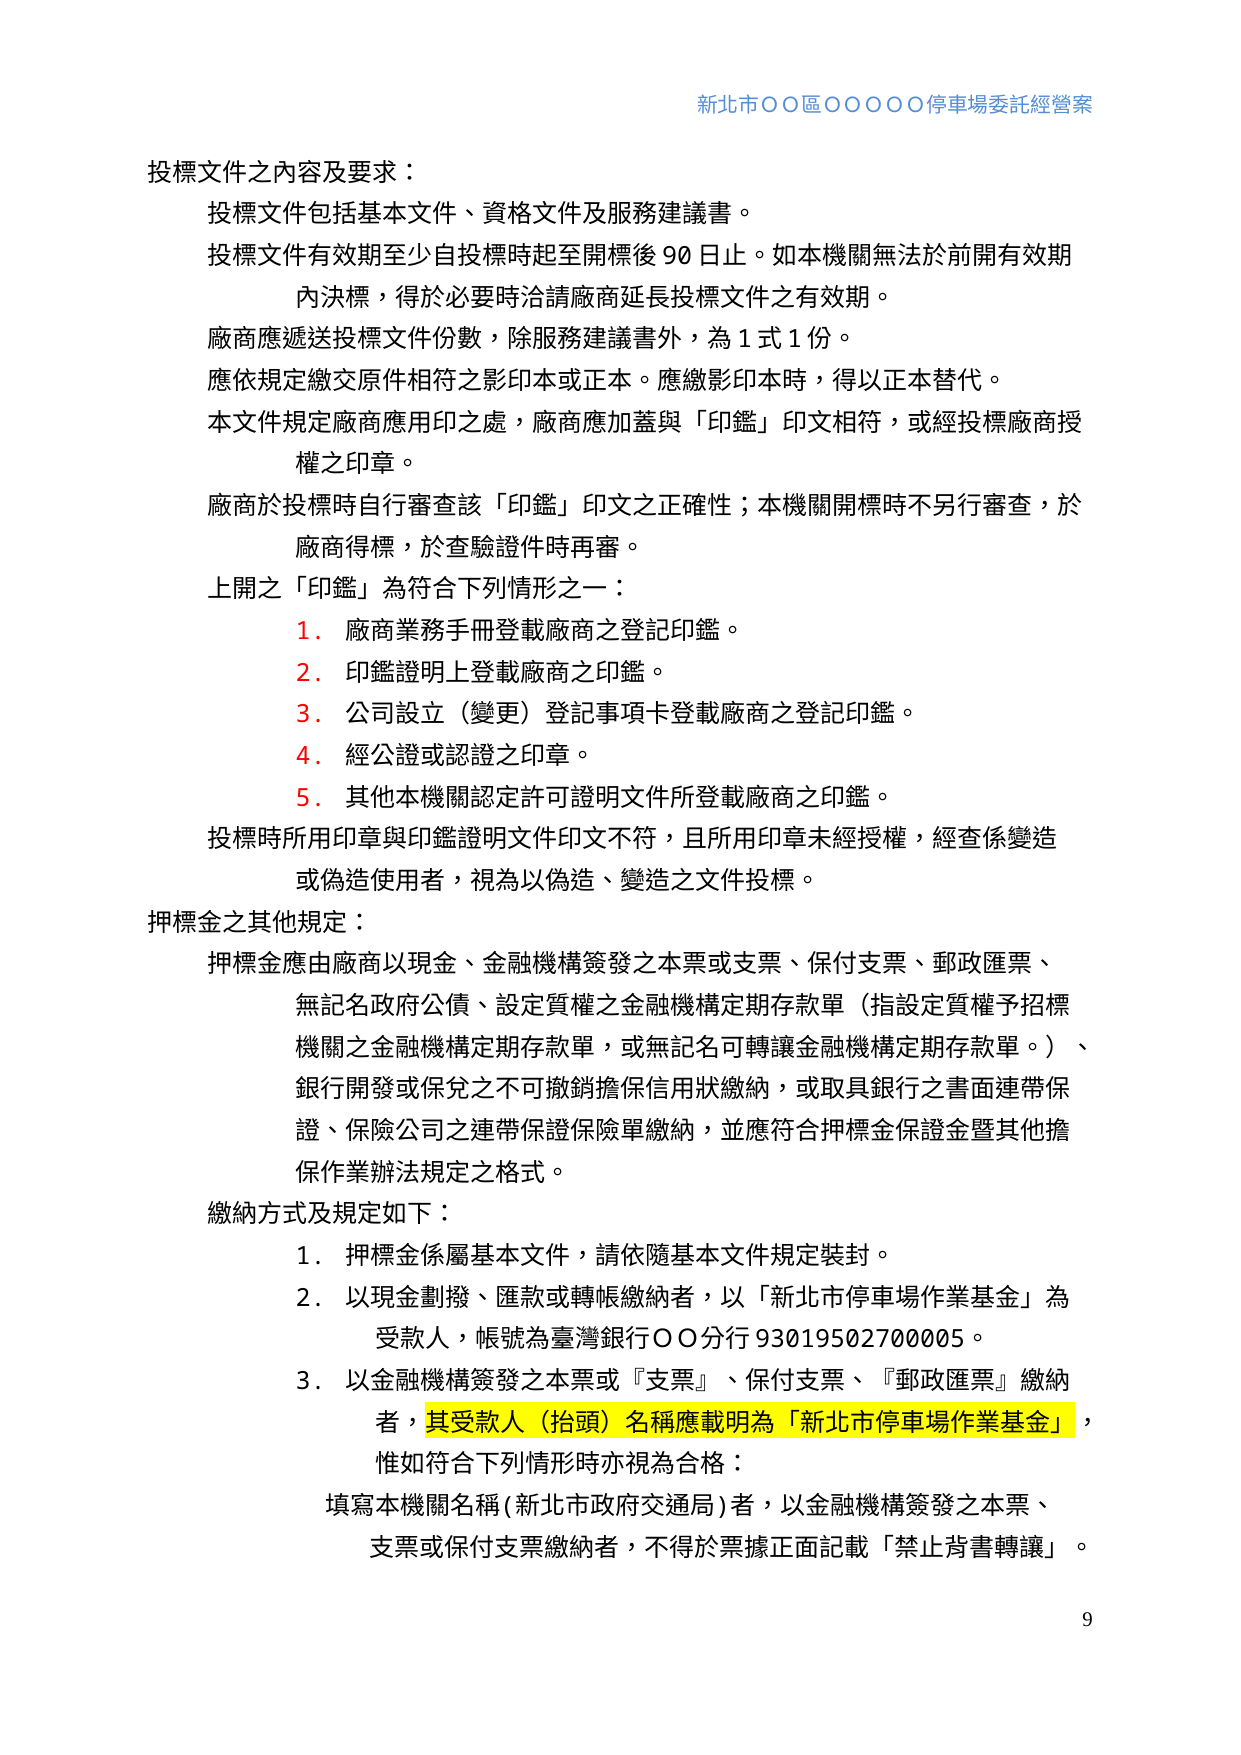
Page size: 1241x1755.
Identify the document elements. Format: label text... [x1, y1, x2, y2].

subtitle 投標文件之內容及要求： [148, 148, 1093, 189]
subtitle 投標時所用印章與印鑑證明文件印文不符，且所用印章未經授權，經查係變造或偽造使用者，視為以偽造、變造之文件投標。 [207, 814, 1079, 898]
list 經公證或認證之印章。 [295, 731, 1093, 773]
list 其他本機關認定許可證明文件所登載廠商之印鑑。 [295, 773, 1093, 814]
subtitle 應依規定繳交原件相符之影印本或正本。應繳影印本時，得以正本替代。 [207, 356, 1093, 398]
list 押標金係屬基本文件，請依隨基本文件規定裝封。 [295, 1231, 1093, 1273]
list 廠商業務手冊登載廠商之登記印鑑。 [295, 606, 1093, 648]
list 以現金劃撥、匯款或轉帳繳納者，以「新北市停車場作業基金」為受款人，帳號為臺灣銀行ＯＯ分行93019502700005。 [295, 1273, 1093, 1356]
list 印鑑證明上登載廠商之印鑑。 [295, 648, 1093, 689]
subtitle 填寫本機關名稱(新北市政府交通局)者，以金融機構簽發之本票、支票或保付支票繳納者，不得於票據正面記載「禁止背書轉讓」。 [325, 1481, 1079, 1564]
subtitle 廠商應遞送投標文件份數，除服務建議書外，為1式1份。 [207, 314, 1093, 356]
subtitle 投標文件有效期至少自投標時起至開標後90日止。如本機關無法於前開有效期內決標，得於必要時洽請廠商延長投標文件之有效期。 [207, 231, 1093, 314]
list 公司設立（變更）登記事項卡登載廠商之登記印鑑。 [295, 689, 1093, 731]
subtitle 繳納方式及規定如下： [207, 1189, 1079, 1231]
list 以金融機構簽發之本票或『支票』、保付支票、『郵政匯票』繳納者，其受款人（抬頭）名稱應載明為「新北市停車場作業基金」，惟如符合下列情形時亦視為合格： [295, 1356, 1093, 1481]
subtitle 押標金應由廠商以現金、金融機構簽發之本票或支票、保付支票、郵政匯票、無記名政府公債、設定質權之金融機構定期存款單（指設定質權予招標機關之金融機構定期存款單，或無記名可轉讓金融機構定期存款單。）、銀行開發或保兌之不可撤銷擔保信用狀繳納，或取具銀行之書面連帶保證、保險公司之連帶保證保險單繳納，並應符合押標金保證金暨其他擔保作業辦法規定之格式。 [207, 939, 1079, 1189]
subtitle 廠商於投標時自行審查該「印鑑」印文之正確性；本機關開標時不另行審查，於廠商得標，於查驗證件時再審。 [207, 481, 1093, 564]
subtitle 上開之「印鑑」為符合下列情形之一： [207, 564, 1093, 606]
subtitle 押標金之其他規定： [148, 898, 1079, 939]
subtitle 投標文件包括基本文件、資格文件及服務建議書。 [207, 189, 1093, 231]
subtitle 本文件規定廠商應用印之處，廠商應加蓋與「印鑑」印文相符，或經投標廠商授權之印章。 [207, 398, 1093, 481]
